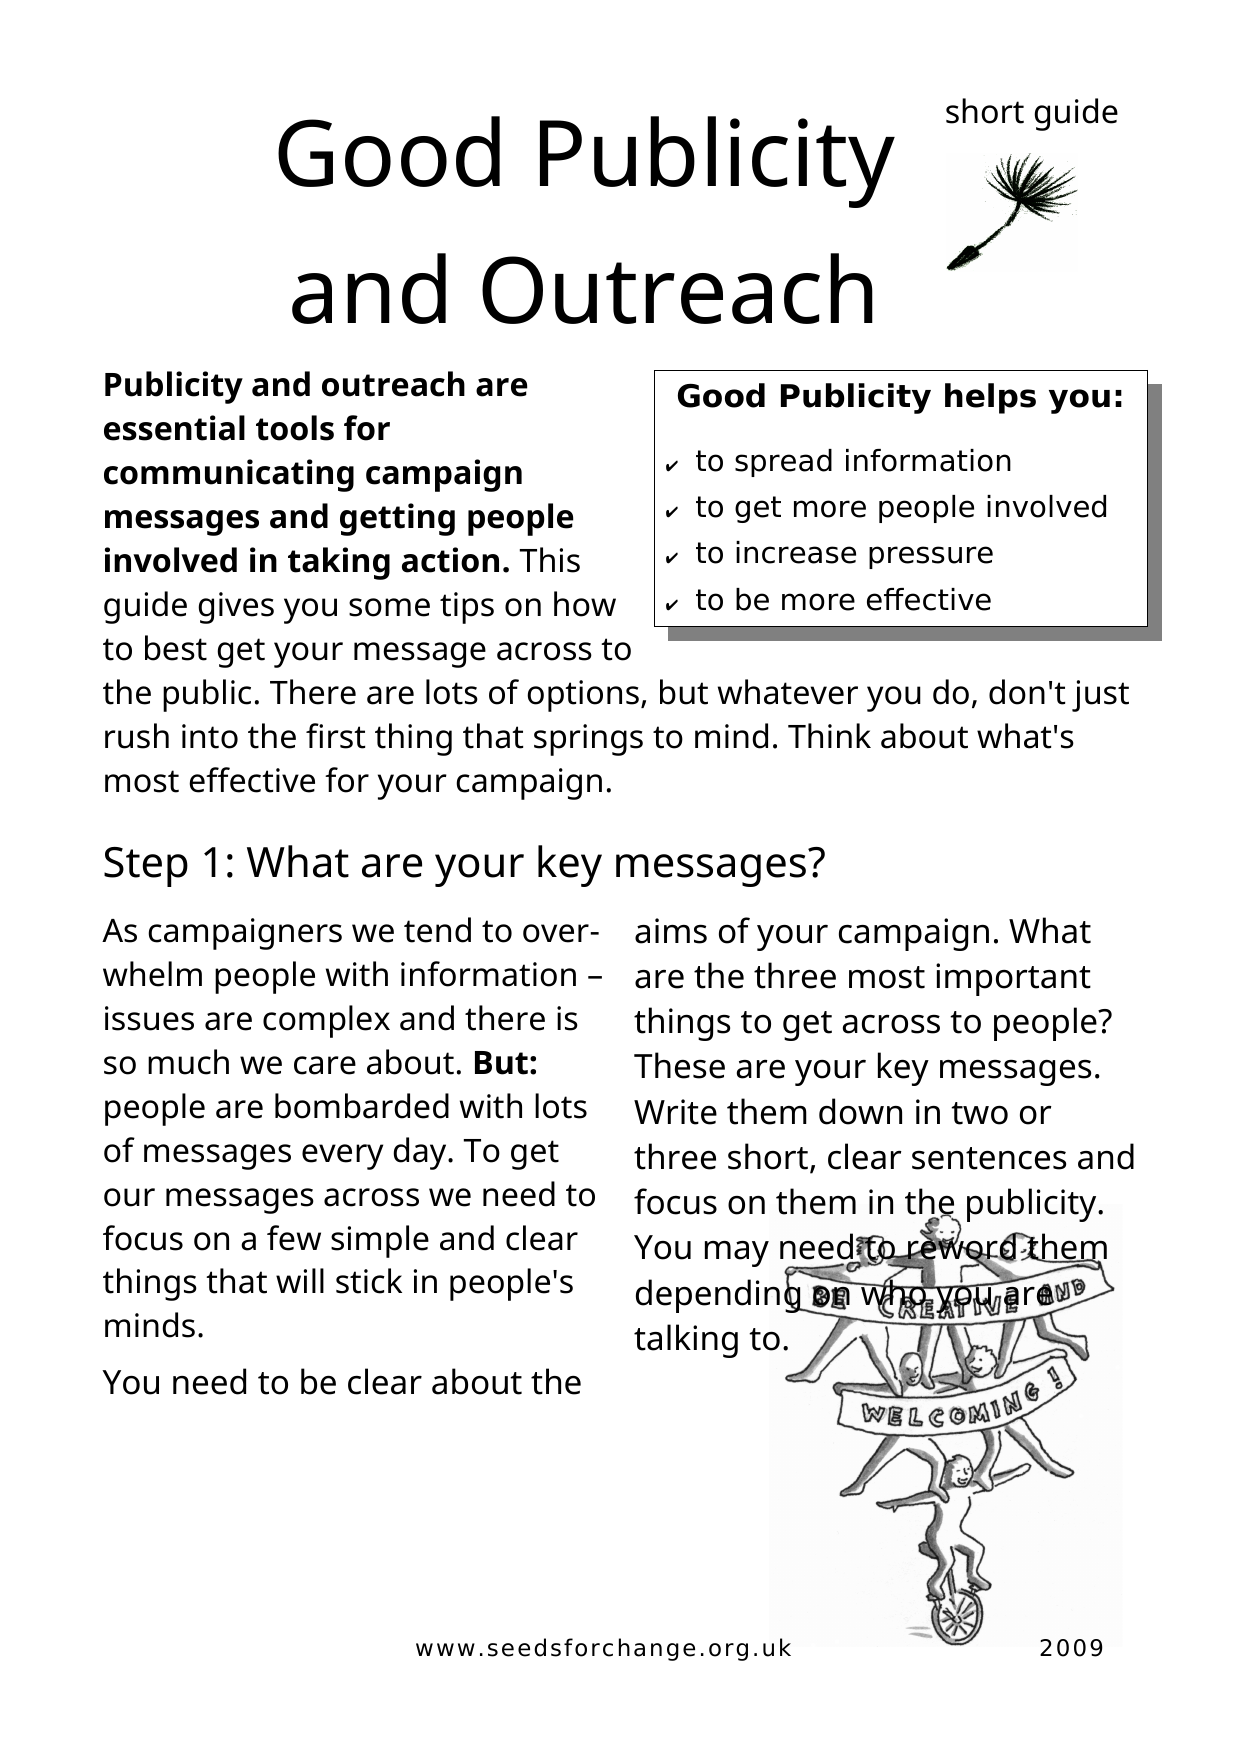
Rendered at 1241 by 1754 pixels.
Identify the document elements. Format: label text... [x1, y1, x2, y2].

text aims of your campaign. What are the three most important things to get across to people? These are your key messages. Write them down in two or three short, clear sentences and focus on them in the publicity. You may need to re­word them depending on who you are talking to. [634, 908, 1140, 1360]
text Good Publicity [102, 88, 1134, 213]
subtitle Step 1: What are your key messages? [102, 832, 1140, 889]
text As campaigners we tend to over­whelm people with information – issues are complex and there is so much we care about. But: people are bombarded with lots of mes­sages every day. To get our mes­sages across we need to focus on a few simple and clear things that will stick in people's minds. [102, 908, 608, 1347]
text Publicity and outreach are essential tools for communicating cam­paign messages and getting people involved in taking action. This guide gives you some tips on how to best get your message across to the public. There are lots of options, but whatever you do, don't just rush into the first thing that springs to mind. Think about what's most effective for your campaign. [655, 371, 1147, 626]
text Publicity and outreach are essential tools for communicating cam­paign messages and getting people involved in taking action. This guide gives you some tips on how to best get your message across to the public. There are lots of options, but whatever you do, don't just rush into the first thing that springs to mind. Think about what's most effective for your campaign. [102, 362, 1140, 802]
list to be more effective [666, 583, 1127, 617]
list to spread information [666, 444, 1127, 479]
text short guide [944, 88, 1134, 132]
text and Outreach [102, 225, 1067, 350]
text Good Publicity helps you: [663, 379, 1138, 415]
list to increase pressure [666, 537, 1127, 571]
text You need to be clear about the [102, 1359, 608, 1404]
list to get more people involved [666, 491, 1127, 525]
